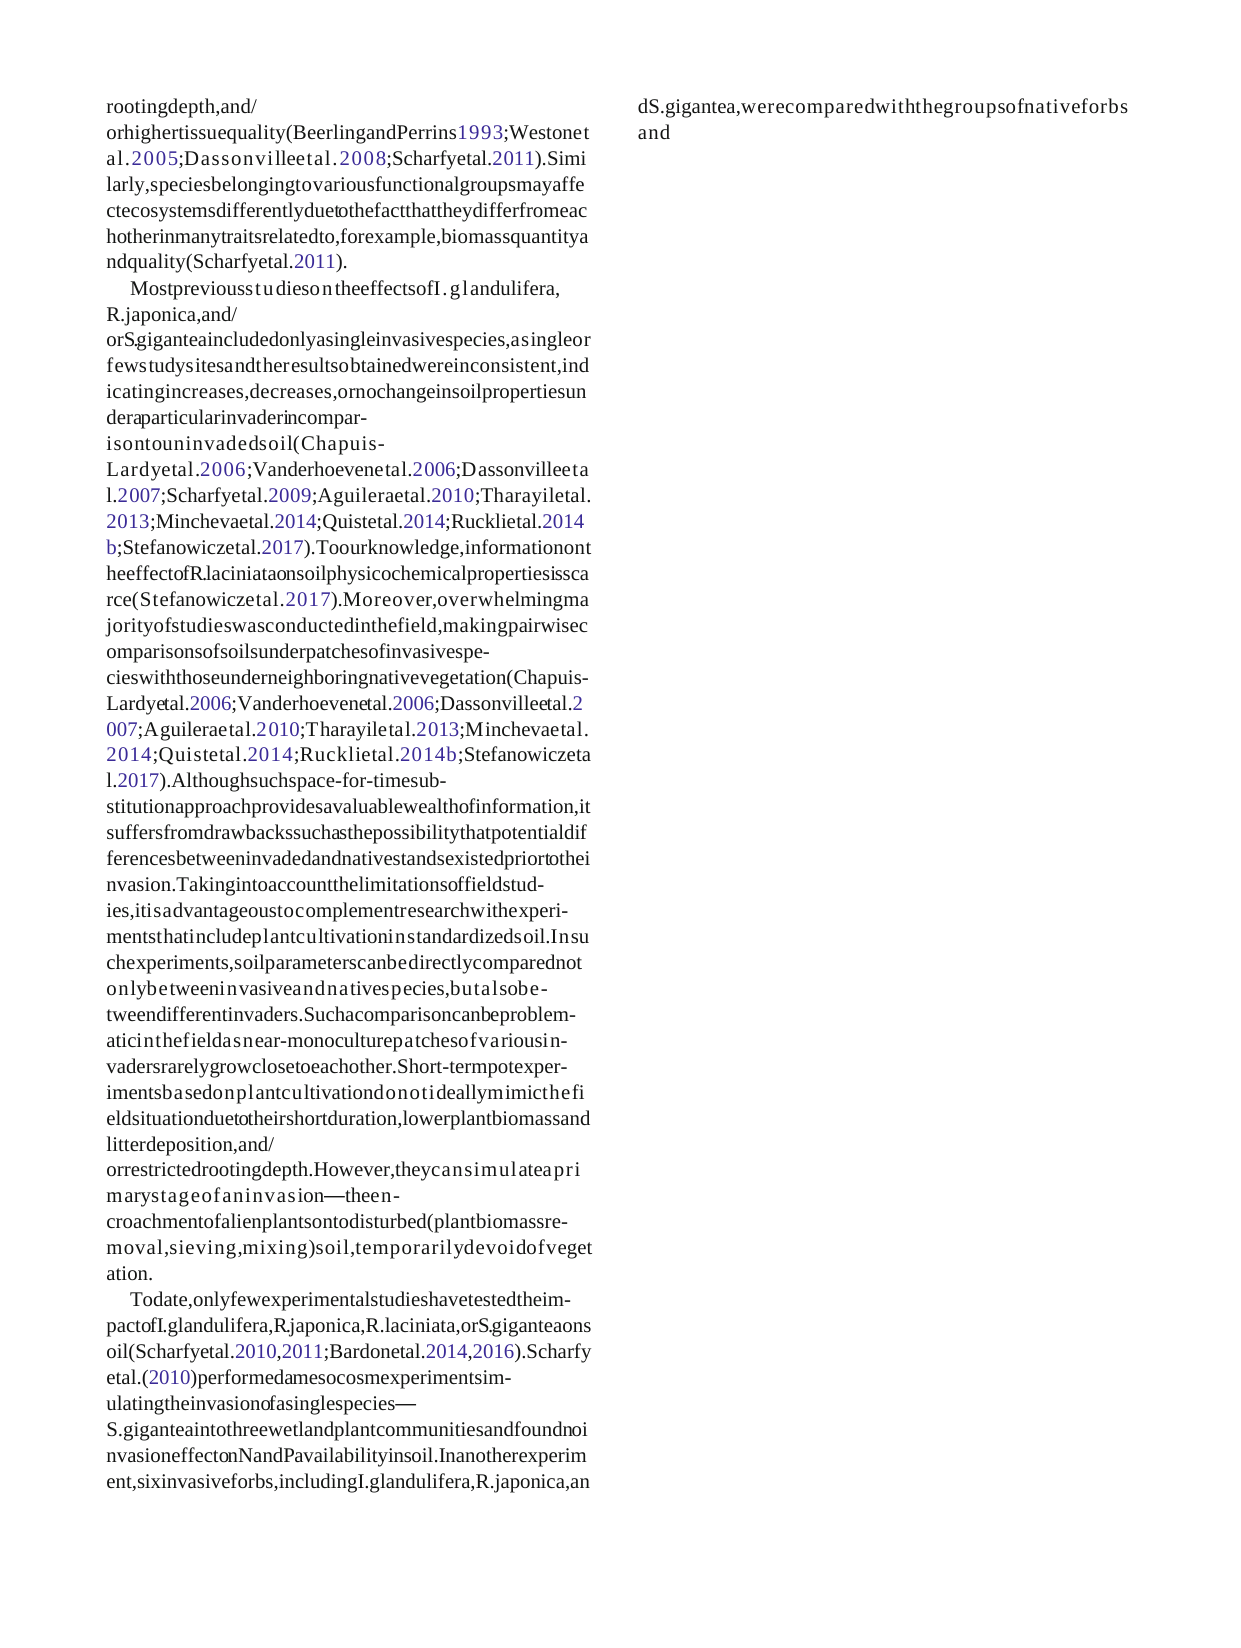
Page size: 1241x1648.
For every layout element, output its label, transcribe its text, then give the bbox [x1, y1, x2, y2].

text rootingdepth,and/orhighertissuequality(BeerlingandPerrins1993;Westonetal.2005;Dassonvilleetal.2008;Scharfyetal.2011).Similarly,speciesbelongingtovariousfunctionalgroupsmayaffectecosystemsdifferentlyduetothefactthattheydifferfromeachotherinmanytraitsrelatedto,forexample,biomassquantityandquality(Scharfyetal.2011). [106, 94, 591, 273]
text Todate,onlyfewexperimentalstudieshavetestedtheim-pactofI.glandulifera,R.japonica,R.laciniata,orS.giganteaonsoil(Scharfyetal.2010,2011;Bardonetal.2014,2016).Scharfyetal.(2010)performedamesocosmexperimentsim-ulatingtheinvasionofasinglespecies—S.giganteaintothreewetlandplantcommunitiesandfoundnoinvasioneffectonNandPavailabilityinsoil.Inanotherexperiment,sixinvasiveforbs,includingI.glandulifera,R.japonica,an [106, 1287, 591, 1493]
text R.japonica,and/orS.giganteaincludedonlyasingleinvasivespecies,asingleorfewstudysitesandtheresultsobtainedwereinconsistent,indicatingincreases,decreases,ornochangeinsoilpropertiesunderaparticularinvaderincompar-isontouninvadedsoil(Chapuis-Lardyetal.2006;Vanderhoevenetal.2006;Dassonvilleetal.2007;Scharfyetal.2009;Aguileraetal.2010;Tharayiletal.2013;Minchevaetal.2014;Quistetal.2014;Rucklietal.2014b;Stefanowiczetal.2017).Toourknowledge,informationontheeffectofR.laciniataonsoilphysicochemicalpropertiesisscarce(Stefanowiczetal.2017).Moreover,overwhelmingmajorityofstudieswasconductedinthefield,makingpairwisecomparisonsofsoilsunderpatchesofinvasivespe-cieswiththoseunderneighboringnativevegetation(Chapuis-Lardyetal.2006;Vanderhoevenetal.2006;Dassonvilleetal.2007;Aguileraetal.2010;Tharayiletal.2013;Minchevaetal.2014;Quistetal.2014;Rucklietal.2014b;Stefanowiczetal.2017).Althoughsuchspace-for-timesub-stitutionapproachprovidesavaluablewealthofinformation,itsuffersfromdrawbackssuchasthepossibilitythatpotentialdifferencesbetweeninvadedandnativestandsexistedpriortotheinvasion.Takingintoaccountthelimitationsoffieldstud-ies,itisadvantageoustocomplementresearchwithexperi-mentsthatincludeplantcultivationinstandardizedsoil.Insuchexperiments,soilparameterscanbedirectlycomparednotonlybetweeninvasiveandnativespecies,butalsobe-tweendifferentinvaders.Suchacomparisoncanbeproblem-aticinthefieldasnear-monoculturepatchesofvariousin-vadersrarelygrowclosetoeachother.Short-termpotexper-imentsbasedonplantcultivationdonotideallymimicthefieldsituationduetotheirshortduration,lowerplantbiomassandlitterdeposition,and/orrestrictedrootingdepth.However,theycansimulateaprimarystageofaninvasion—theen-croachmentofalienplantsontodisturbed(plantbiomassre-moval,sieving,mixing)soil,temporarilydevoidofvegetation. [106, 301, 592, 1285]
text dS.gigantea,werecomparedwiththegroupsofnativeforbsand [638, 94, 1134, 144]
text MostpreviousstudiesontheeffectsofI.glandulifera, [130, 275, 604, 299]
